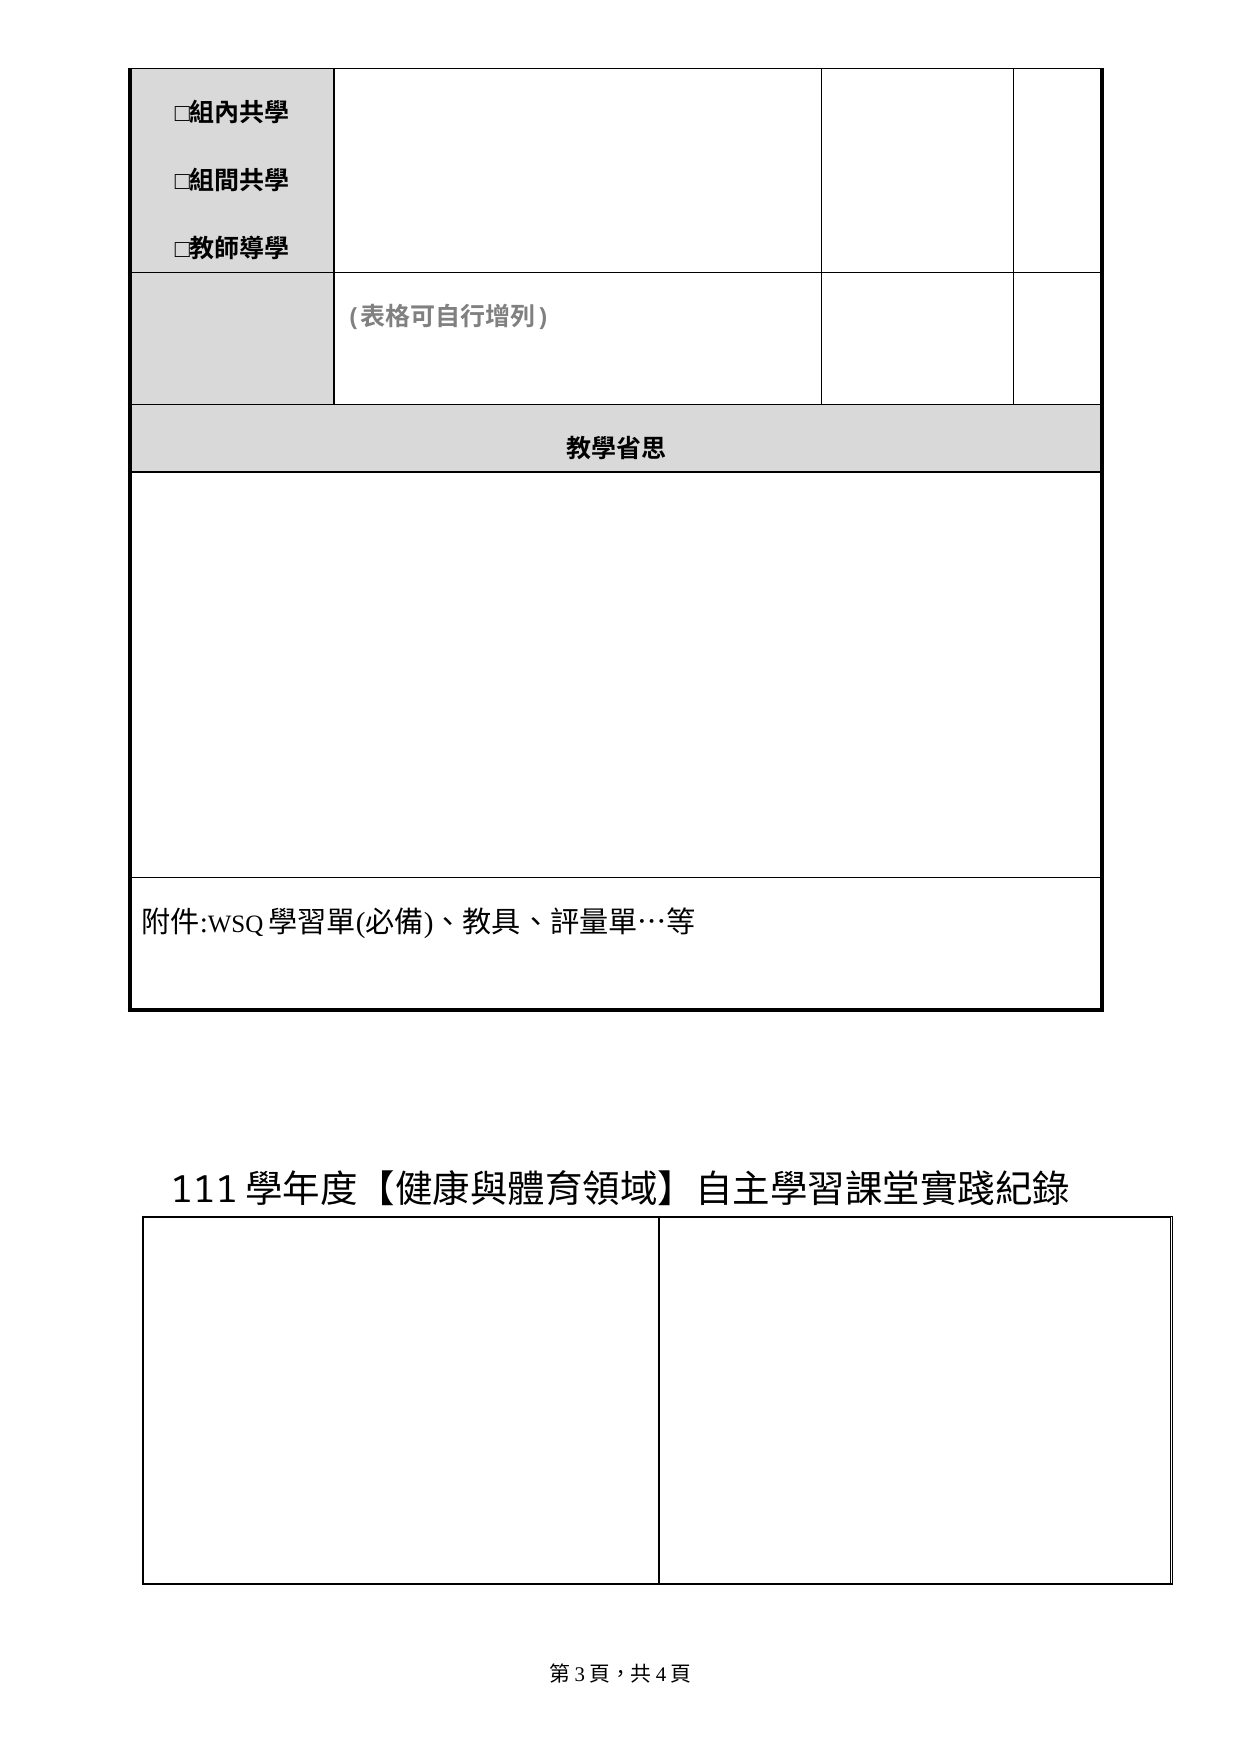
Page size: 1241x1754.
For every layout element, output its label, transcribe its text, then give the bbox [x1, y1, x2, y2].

table_cell [335, 69, 821, 272]
table_cell (表格可自行增列) [335, 273, 821, 404]
table_cell [822, 273, 1013, 404]
table_cell □組內共學 □組間共學 □教師導學 [132, 69, 333, 272]
table_header [144, 1218, 658, 1583]
text 111學年度【健康與體育領域】自主學習課堂實踐紀錄 [130, 1145, 1110, 1207]
table_cell [132, 273, 333, 404]
table_cell 附件:WSQ學習單(必備)、教具、評量單…等 [132, 878, 1100, 1008]
table_cell [1014, 69, 1100, 272]
table_cell 教學省思 [132, 405, 1100, 471]
table_cell [822, 69, 1013, 272]
table_header [660, 1218, 1170, 1583]
table_cell [132, 473, 1100, 877]
table_cell [1014, 273, 1100, 404]
